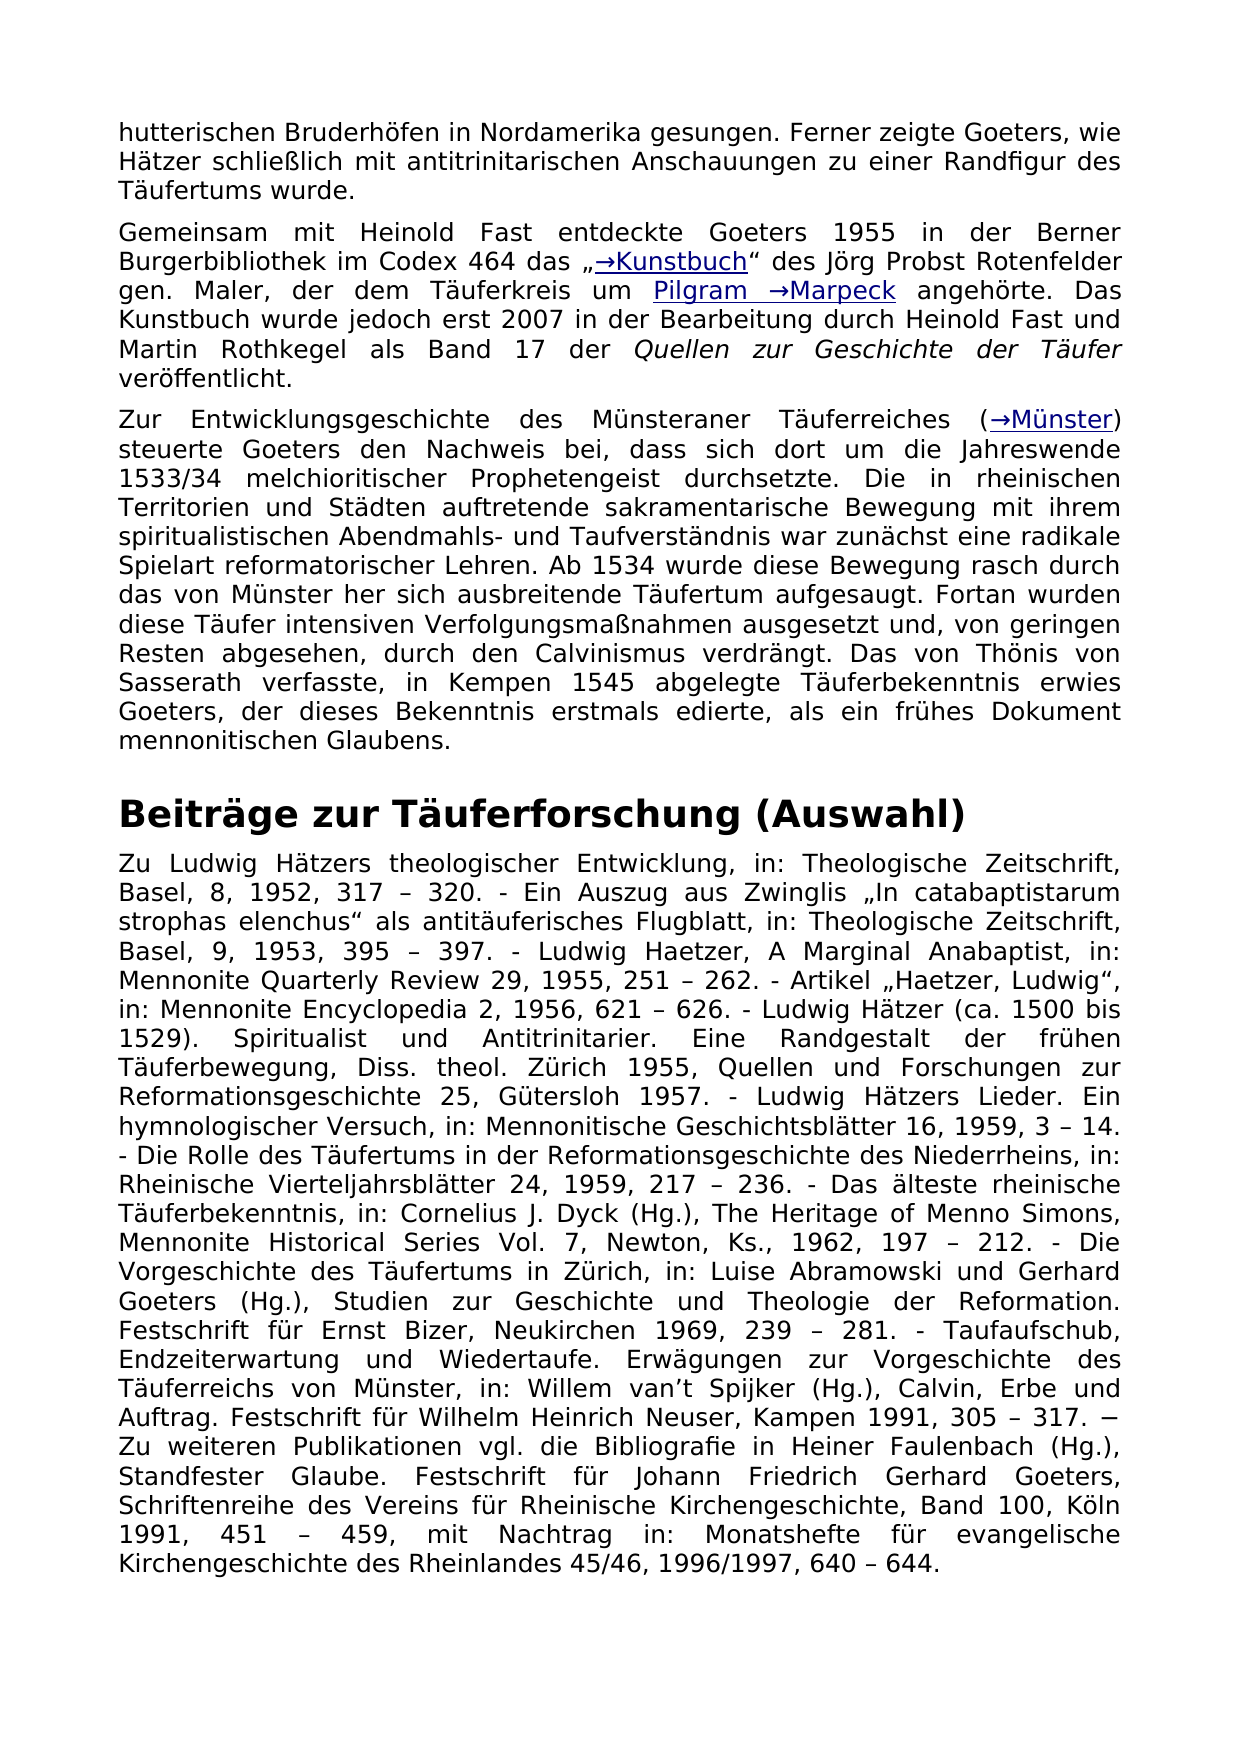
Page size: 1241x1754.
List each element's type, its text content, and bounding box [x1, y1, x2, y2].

text Gemeinsam mit Heinold Fast entdeckte Goeters 1955 in der Berner Burgerbibliothek im Codex 464 das „→Kunstbuch“ des Jörg Probst Rotenfelder gen. Maler, der dem Täuferkreis um Pilgram →Marpeck angehörte. Das Kunstbuch wurde jedoch erst 2007 in der Bearbeitung durch Heinold Fast und Martin Rothkegel als Band 17 der Quellen zur Geschichte der Täufer veröffentlicht. [118, 218, 1122, 393]
text Zur Entwicklungsgeschichte des Münsteraner Täuferreiches (→Münster) steuerte Goeters den Nachweis bei, dass sich dort um die Jahreswende 1533/34 melchioritischer Prophetengeist durchsetzte. Die in rheinischen Territorien und Städten auftretende sakramentarische Bewegung mit ihrem spiritualistischen Abendmahls- und Taufverständnis war zunächst eine radikale Spielart reformatorischer Lehren. Ab 1534 wurde diese Bewegung rasch durch das von Münster her sich ausbreitende Täufertum aufgesaugt. Fortan wurden diese Täufer intensiven Verfolgungsmaßnahmen ausgesetzt und, von geringen Resten abgesehen, durch den Calvinismus verdrängt. Das von Thönis von Sasserath verfasste, in Kempen 1545 abgelegte Täuferbekenntnis erwies Goeters, der dieses Bekenntnis erstmals edierte, als ein frühes Dokument mennonitischen Glaubens. [118, 406, 1122, 756]
text hutterischen Bruderhöfen in Nordamerika gesungen. Ferner zeigte Goeters, wie Hätzer schließlich mit antitrinitarischen Anschauungen zu einer Randfigur des Täufertums wurde. [118, 118, 1122, 206]
subtitle Beiträge zur Täuferforschung (Auswahl) [118, 793, 1122, 837]
text Zu Ludwig Hätzers theologischer Entwicklung, in: Theologische Zeitschrift, Basel, 8, 1952, 317 – 320. - Ein Auszug aus Zwinglis „In catabaptistarum strophas elenchus“ als antitäuferisches Flugblatt, in: Theologische Zeitschrift, Basel, 9, 1953, 395 – 397. - Ludwig Haetzer, A Marginal Anabaptist, in: Mennonite Quarterly Review 29, 1955, 251 – 262. - Artikel „Haetzer, Ludwig“, in: Mennonite Encyclopedia 2, 1956, 621 – 626. - Ludwig Hätzer (ca. 1500 bis 1529). Spiritualist und Antitrinitarier. Eine Randgestalt der frühen Täuferbewegung, Diss. theol. Zürich 1955, Quellen und Forschungen zur Reformationsgeschichte 25, Gütersloh 1957. - Ludwig Hätzers Lieder. Ein hymnologischer Versuch, in: Mennonitische Geschichtsblätter 16, 1959, 3 – 14. - Die Rolle des Täufertums in der Reformationsgeschichte des Niederrheins, in: Rheinische Vierteljahrsblätter 24, 1959, 217 – 236. - Das älteste rheinische Täuferbekenntnis, in: Cornelius J. Dyck (Hg.), The Heritage of Menno Simons, Mennonite Historical Series Vol. 7, Newton, Ks., 1962, 197 – 212. - Die Vorgeschichte des Täufertums in Zürich, in: Luise Abramowski und Gerhard Goeters (Hg.), Studien zur Geschichte und Theologie der Reformation. Festschrift für Ernst Bizer, Neukirchen 1969, 239 – 281. - Taufaufschub, Endzeiterwartung und Wiedertaufe. Erwägungen zur Vorgeschichte des Täuferreichs von Münster, in: Willem vanʼt Spijker (Hg.), Calvin, Erbe und Auftrag. Festschrift für Wilhelm Heinrich Neuser, Kampen 1991, 305 – 317. − Zu weiteren Publikationen vgl. die Bibliografie in Heiner Faulenbach (Hg.), Standfester Glaube. Festschrift für Johann Friedrich Gerhard Goeters, Schriftenreihe des Vereins für Rheinische Kirchengeschichte, Band 100, Köln 1991, 451 – 459, mit Nachtrag in: Monatshefte für evangelische Kirchengeschichte des Rheinlandes 45/46, 1996/1997, 640 – 644. [118, 849, 1122, 1578]
